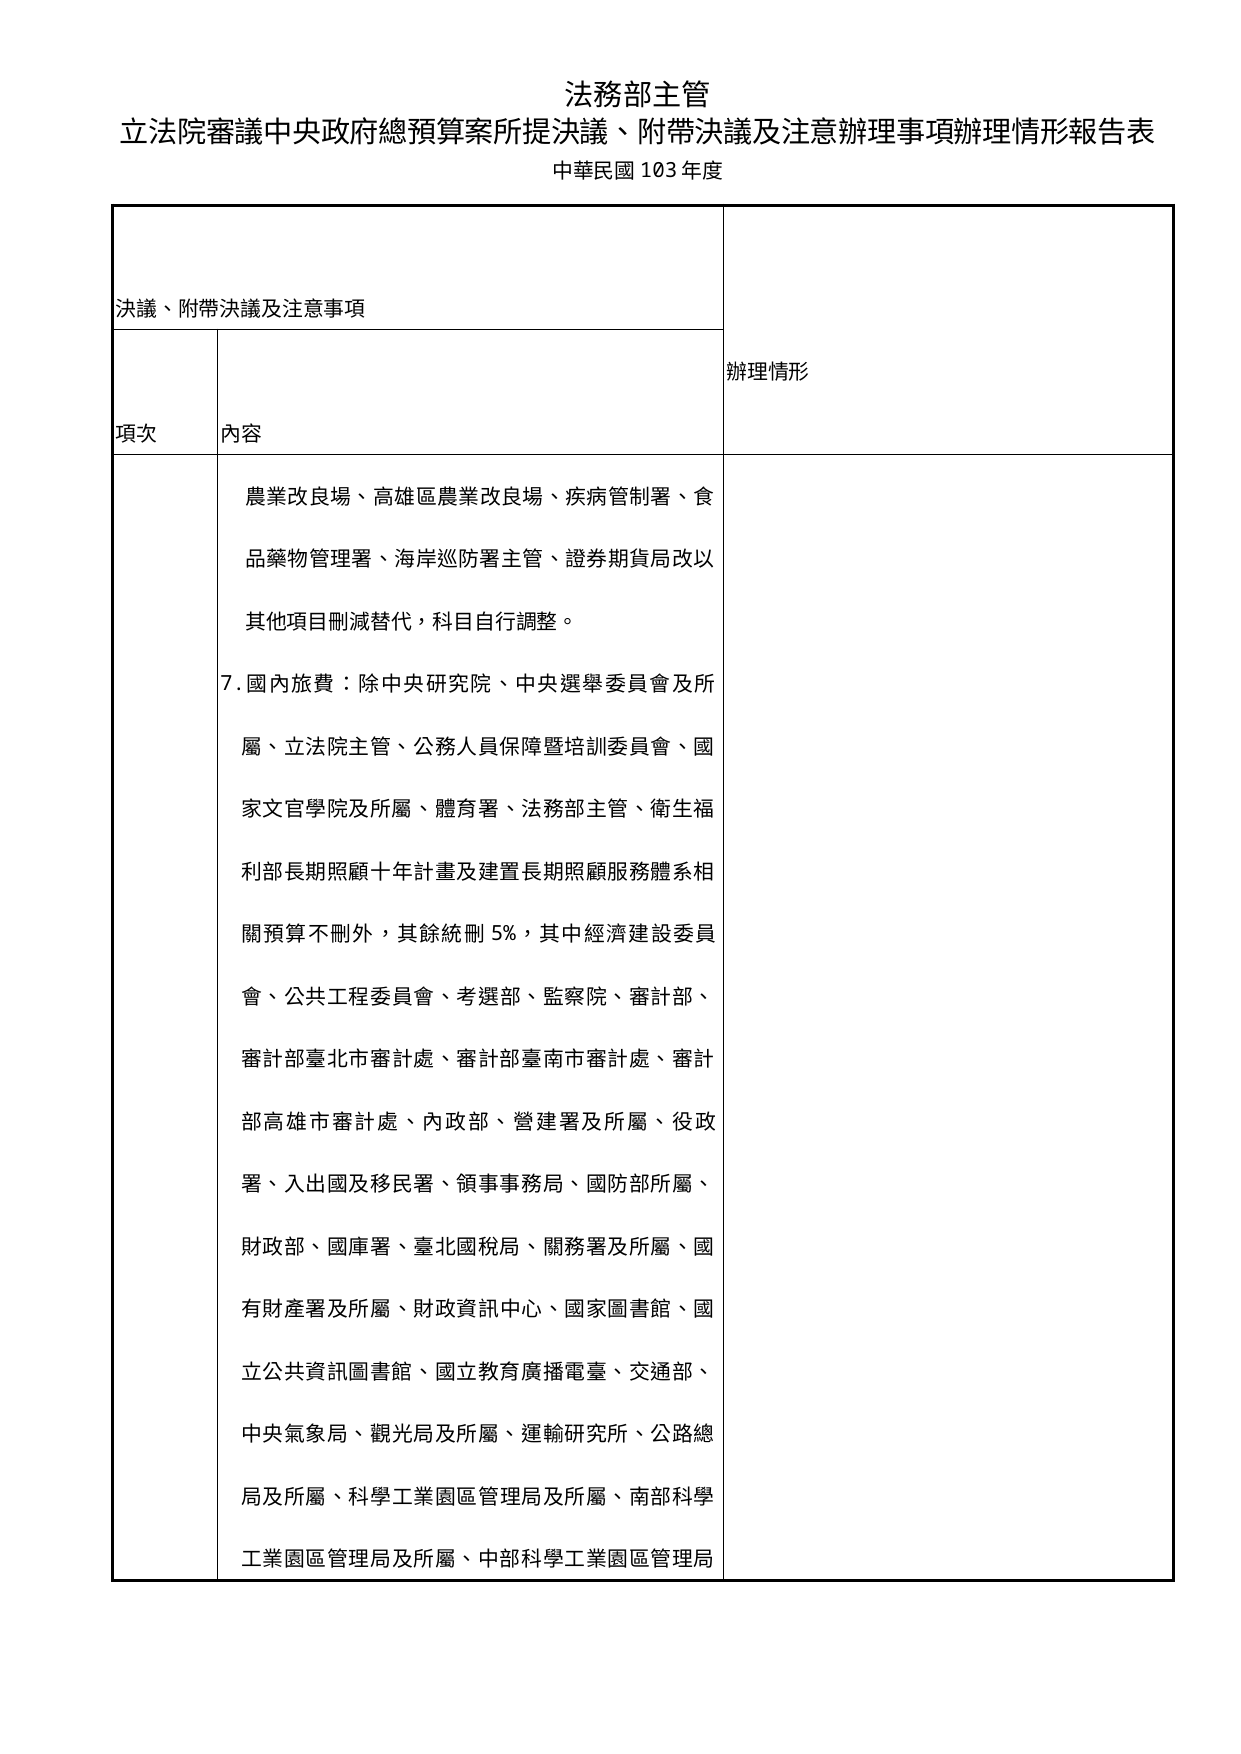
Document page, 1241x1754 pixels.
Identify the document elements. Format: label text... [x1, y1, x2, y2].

table_header 辦理情形 [724, 207, 1172, 453]
table_cell 內容 [218, 330, 723, 453]
table_cell 項次 [114, 330, 217, 453]
table_cell 已遵照辦理。 有關103年度本○編列「車輛養護費」及「辦公器具養護費」已遵照刪減5%，其餘事項配合行政院所定及依照相關法令規定辦理。 例一：編有大陸地區旅費之機關 已遵照辦理。 例二：未編大陸地區旅費之機關 本○無此項決議應辦事項。 已遵照辦理。 本○無此項決議應辦事項。 本○無此項決議應辦事項。 例一：本部 1.依「法務部及所屬各機關職員申請公餘進修費用補助要點」第3點規定，所稱公餘進修，係指本部及所屬各機關編制內職員利用非上班時間至國內政府立案之專科以上學校攻讀與業務有關之學位或修習與業務有關之學科；第4點規定，核定公餘進修者，得就實際支付之學費、學分費或雜費及其他必要費用申請補助，每學期每人最高補助新臺幣2萬元，本部及所屬各機關得視預算經費狀況減少補助額度。準此，本部及所屬各機關僅就現職人員公餘時間與業務相關之進修核予補助。 2.茲以近年來國家財務狀況緊縮，本部預算經費逐年遭刪減，為使有限經費能發揮更大實施效益，爰自104年度起本部職員公餘進修費用補助最高額度，將由上開2萬元調減為1萬元。至本部所屬各機關亦已配合預算經費狀況減少補助額度，金額從數千元至2萬元不等。 例二：本部以外之其他機關 1.依「法務部及所屬各機關職員申請公餘進修費用補助要點」第3點規定，所稱公餘進修，係指本部及所屬各機關編制內職員利用非上班時間至國內政府立案之專科以上學校攻讀與業務有關之學位或修習與業務有關之學科；第4點規定，核定公餘進修者，得就實際支付之學費、學分費或雜費及其他必要費用申請補助，每學期每人最高補助新臺幣2萬元，各機關得視預算經費狀況減少補助額度。準此，本○僅就現職人員公餘時間與業務相關之進修核予補助。 2.茲以近年來國家財務狀況緊縮，本○預算經費逐年遭刪減，為使有限經費能發揮更大實施效益，爰自104年度起本○已配合預算經費狀況減少補助額度。(如果有減少即寫2點，如未減少補助額度者第2點請刪除) 本○無此項決議應辦事項。 配合行政院所定及依照相關法令規定辦理。 例一：本部 有關本部補助各大專院校、民間團體辦理法治教育宣導活動，均採審定補助經費項目、定額補助之方式辦理，由申請補助機關依核定項目、金額統籌運用，並無決議所提之情形發生，另外，關於補助財團法人犯罪被害人保護協會、財團法人臺灣及福建更生保護會部分，因健保新制衍生之補充保費，本部同意該等財團法人於年度補助款下統籌支應。 例二：104年度有編列補助公益團體預算之機關 請參考本部撰擬內容，就貴機關未來可能之補助情況撰擬辦理情形。 例三：未編有相關補助款之機關 本○無此項決議應辦事項。 本○無此項決議應辦事項。 配合行政院所定及依照相關法令規定辦理。 本○無此項決議應辦事項。 本○無此項決議應辦事項。 遵照辦理。 本○無此項決議應辦事項。 本○無此項決議應辦事項。 本○無此項決議應辦事項。 本○無此項決議應辦事項。 本○無此項決議應辦事項。 本○無此項決議應辦事項。 本○無此項決議應辦事項。 本○無此項決議應辦事項。 本○無此項決議應辦事項。 例一：本部 本部業於103年4月14日分別以法保決字第10305505560號函、10305505790號函通知財團法人福建更生保護會、犯罪被害人保護協會依決議事項辦理。 例二：其他機關 本○無此項決議應辦事項。 例一：本部 相關資訊本部已公告於法務部全球資訊網/法務部簡介/重要措施/保護司/財團法人資訊專區。 例二：其他機關 本○無此項決議應辦事項。 例一：本部 遵照辦理。 例二：其他機關 本○無此項決議應辦事項。 例一：本部 本部業於103年4月14日分別以法保決字第10305505560號函、10305505790號函通知財團法人福建更生保護會、財團法人犯罪被害人保護協會依決議事項辦理。 例二：其他機關 本○無此項決議應辦事項。 例一：本部 本部業於103年4月14日分別以法保決字第10305505560號函、10305505790號函通知財團法人福建更生保護會、犯罪被害人保護協會依決議事項辦理。 例二：其他機關 本○無此項決議應辦事項。 例一：本部 有關第5會期立法院司法及法制委員會會議通過本部主管之臨時提案，其辦理情形本部業已彙整完竣，俟立法院排定日程後，即可向該院該委員會進行報告。 例二：其他機關 本○配合辦理。 本○無此項決議應辦事項。 已遵照辦理。 配合辦理。 有關建立認罪協商金公開資訊制度之辦理情形，本部已於103年8月4日以法檢字第10304535990號函報立法院在案。 本部前於102年5月28日以法秘字第10207506690號函請所屬機關檢討宿舍管理費計收標準並據以調整在案。 本部已就決議有關事項擬具書面報告，並於103年4月30日以法秘字第10307503630號函送立法院在案。 本部已於103年第2次檢察長會議中宣導租用宿舍之檢察機關，視預算情形及業務需要加強現有宿舍之修繕等措施，以增加自有宿舍供應量，減少宿舍租用數量。 本部已於103年2月27日以法會字第10309502280號函就以下3項決議有關事項，請立法院惠予安排報告日程，俟日程排定後，即可就決議有關事項，向該院司法及法制委員會進行報告。 本部已於103年2月27日以法會字第10309502283號函就決議有關事項，請立法院惠予安排報告日程，俟日程排定後，即可就決議有關事項，向該院司法及法制委員會進行報告。 本部已於103年2月27日以法會字第10309502281號函就決議有關事項，請立法院惠予安排報告日程，俟日程排定後，即可就決議有關事項，向該院司法及法制委員會進行報告。 本部已於103年2月27日以法會字第10309502282號函就決議有關事項，請立法院惠予安排報告日程，俟日程排定後，即可就決議有關事項，向該院司法及法制委員會進行報告。 本部已於103年2月27日以法會字第10309502287號函就決議有關事項，請立法院惠予安排報告日程，俟日程排定後，即可就決議有關事項，向該院司法及法制委員會進行報告。 本部已於103年2月27日以法會字第10309502285號函就決議有關事項，請立法院惠予安排報告日程，俟日程排定後，即可就決議有關事項，向該院司法及法制委員會進行報告。 本部已於103年2月27日以法會字第1030950228A號函就以下2項決議有關事項，請立法院惠予安排報告日程，俟日程排定後，即可就決議有關事項，向該院司法及法制委員會進行報告。 本部已於103年2月27日以法會字第10309502284號函就決議有關事項，請立法院惠予安排報告日程，俟日程排定後，即可就決議有關事項，向該院司法及法制委員會進行報告。 本部已於103年2月27日以法會字第10309502288號函就決議有關事項，請立法院惠予安排報告日程，俟日程排定後，即可就決議有關事項，向該院司法及法制委員會進行報告。 本部已於103年2月27日以法會字第10309502286號函就以下2項決議有關事項，請立法院惠予安排報告日程，俟日程排定後，即可就決議有關事項，向該院司法及法制委員會進行報告。 本部已於103年2月27日以法會字第10309502289號函就決議有關事項，請立法院惠予安排報告日程，俟日程排定後，即可就決議有關事項，向該院司法及法制委員會進行報告。 本部已就決議有關事項擬具書面報告，並於103年2月20日以法人字第10308504320號函送立法院在案。 遵照辦理。 關於中央之國家賠償預算編列方式，於國家賠償法修正草案第9條第2項，明文規定中央機關國家賠償責任準備金預算編列原則由中央二級以上機關自行編列。惟因中央一、二級各機關所執掌之業務性質不同，未必發生國家賠償責任，為避免使中央政府各機關編列國家賠償預算後因無賠償事件發生，造成預算編列及運用缺乏彈性，影響政府整體施政效能，爰於第二項但書規定，過去三年平均撥付賠償金額未逾新臺幣500萬元之中央一、二級機關，則例外由法務部統籌編列支應。該草案已於103年6月17日經行政院蔡政務委員召開會議審查完畢，並經行政院會議議決通過，函送立法院審議。 有關本部103年度編列派員赴南韓、新加坡考察個資法及相關專責機構運作實務預算乙案，刻正執行中，俟考察完竣，將依示提出出國報告送立法院司法及法制委員會。 本部已就決議有關事項擬具書面報告，並於103年3月17日以法外字第10306517140號函送立法院在案。 本項業經立法院103年5月20日程序委員會交付司法及法制委員會，俟排定日程後，即可向該院司法及法制委員會進行報告。 本部已就決議有關事項擬具書面報告，並於103年3月19日以法外字第10306516850號函送立法院在案。 本部已擬具「民法增訂分居制度之立法研議時程規劃表」，並於立法院第8屆第5會期本部業務報告中，向司法及法制委員會提出報告在案。 為使外界了解各機關為國家賠償及行使求償權之情形，本部業依立法院第8屆第4會期審議103年度中央政府總預算案之決議，將「全國政府機關(含中央機關)國家賠償實施概況統計表」、「中央機關國家賠償實施概況統計表」及「全國機關(含直轄市及各縣(市)政府)辦理國家賠償事件收結情形表」公開於本部全球資訊網/法治視窗/法律資源/國家賠償網頁，俾符合政府施政透明化要求。上開辦理情形，並於立法院第8屆第5會期本部業務報告中，向司法及法制委員會提出報告在案。 本部業於103年3月4日以法律字第10303500500號函復立法院尤委員美女、柯委員建銘、王委員惠美、吳委員宜臻，並副知司法及法制委員會。 有關數罪併罰定執行刑部分，監察院已於103年2月17日質問本部，本部並已於103年3月17日以法檢字第10304508080號函復該院略以，於定刑後重新計算是否符合假釋要件，係為確保受刑人之權益，如計算後不符合假釋要件，應註銷前案之假釋，才不會造成一個執行刑卻有二個假釋之現象。 本部已於103年2月27日以法會字第1030950228B號函就決議有關事項，請立法院惠予安排報告日程，俟日程排定後，即可就決議有關事項，向該院司法及法制委員會進行報告。 本部已於103年2月27日以法會字第1030950228C號函就決議有關事項，請立法院惠予安排報告日程，俟日程排定後，即可就決議有關事項，向該院司法及法制委員會進行報告。 本部已於103年2月27日以法會字第1030950228D號函就決議有關事項，請立法院惠予安排報告日程，俟日程排定後，即可就決議有關事項，向該院司法及法制委員會進行報告。 本部業於103年3月20日以法秘字第10307502600號函再次函知檢察機關照辦。 檢察官代表國家追訴犯罪，從無任何績效之問題與考量，辦案一切端視證據與法令，亦即所謂證據到那裡就辦到那裡。檢察署內部雖有辦案分數之統計，然該部分僅係統計、研考單位便於管考規範，與檢察業務並無直接相涉，以檢察官而言，在法官法通過後，早已不再有考績制度，是絕不會僅因個案是否會加分、減分而有濫行起訴、上訴之情，倘果有不當起訴或上訴，將有遭移付檢察官評鑑之可能，最重還會喪失檢察官之身分。 101年7月6日法官法施行後，檢察官已不適用公務人員考績法規定，而係依法官法第89條第1項準用第73條規定辦理檢察官職務評定，然無論考績或職務評定皆從未以起訴量為評量依據。 本部業於103年5月10日至19日派員赴日內瓦考察國家人權機構，並將「考察聯合國相關非政府組織如何協助各國政府及各國非政府組織完成及參與報告審查程序」之出國報告於103年7月16日以部人權字第10302517710號函送立法院在案。 本部已就決議有關事項研擬書面報告，並於103年4月1日以法律字第10303503790號函送立法院在案。 1.本部已擬具書面報告，並於103年2月19日以法保字第10305501540號函送立法院在案。 2.本部將遵照決議，審慎辦理各項反賄選宣導措施，以及廣泛結合社會資源與民間團體，共同推展反賄選宣導。 法務部已於103年2月27日以法會字第1030950228I號函就決議有關事項，請立法院惠予安排報告日程，俟日程排定後，即可就決議有關事項，向該院司法及法制委員會進行報告。 法務部已於103年2月27日以法會字第1030950228G號函就以下4項決議有關事項，請立法院惠予安排報告日程，俟日程排定後，即可就決議有關事項，向該院司法及法制委員會進行報告。 法務部已於103年2月27日以法會字第1030950228E號函就以下2項決議有關事項，請立法院惠予安排報告日程，俟日程排定後，即可就決議有關事項，向該院司法及法制委員會進行報告。 法務部已於103年2月27日以法會字第1030950228F號函就決議有關事項，請立法院惠予安排報告日程，俟日程排定後，即可就決議有關事項，向該院司法及法制委員會進行報告。 法務部已於103年2月27日以法會字第1030950228H號函就決議有關事項，請立法院惠予安排報告日程，俟日程排定後，即可就決議有關事項，向該院司法及法制委員會進行報告。 本○已就決議有關事項擬具書面報告，法務部並於103年7月9日以法廉字第10304017760號函送立法院在案。 法務部已於103年2月27日以法會字第1030950228J號函就決議有關事項，請立法院惠予安排報告日程，俟日程排定後，即可就決議有關事項，向該院司法及法制委員會進行報告。 法務部已於103年2月27日以法會字第1030950228K號函就決議有關事項，請立法院惠予安排報告日程，俟日程排定後，即可就決議有關事項，向該院司法及法制委員會進行報告。 法務部已於103年2月27日以法會字第1030950228L號函就決議有關事項，請立法院惠予安排報告日程，俟日程排定後，即可就決議有關事項，向該院司法及法制委員會進行報告。 法務部已於103年2月27日以法會字第1030950228M號函就以下2項決議有關事項，請立法院惠予安排報告日程，俟日程排定後，即可就決議有關事項，向該院司法及法制委員會進行報告。 法務部已於103年2月27日以法會字第1030950228N號函就以下2項決議有關事項，請立法院惠予安排報告日程，俟日程排定後，即可就決議有關事項，向該院司法及法制委員會進行報告。 法務部已於103年2月27日以法會字第1030950228P號函就決議有關事項，請立法院惠予安排報告日程，俟日程排定後，即可就決議有關事項，向該院司法及法制委員會進行報告。 法務部已於103年2月27日以法會字第1030950228Q號函就決議有關事項，請立法院惠予安排報告日程，俟日程排定後，即可就決議有關事項，向該院司法及法制委員會進行報告。 法務部已於103年2月27日以法會字第1030950228O號函就決議有關事項，請立法院惠予安排報告日程，俟日程排定後，即可就決議有關事項，向該院司法及法制委員會進行報告。 1.本○業於103年2月25日邀集各矯正機關代表，召開研商「假釋辦理及累進處遇適用疑義」會議，對現行假釋制度重新檢討並已務實審核假釋案件;另外役監遴選條件修正案，業奉總統103年6月18日公布，並自103年6月20日起生效實施。 2.本○已就假釋及外役監遴選制度擬具專案報告，法務部並於103年3月17日以法授矯字第10302001030號函送立法院在案。 3.另本項業經立法院103年5月20日程序委員會交付司法及法制委員會，俟排定日程後後，即可向該院司法及法制委員會進行報告。 遵照辦理。 本○規劃將於考察大陸矯正機關硬體設施及管理模式時，探視臺籍收容人5人以上。 1.軍事審判法修正實施後，國防部臺南監獄及北部地方軍事法院檢察署看守所於103年1月17日移撥本○，囿於有限之人力與經費，接收初期規劃採設置分監之方式運作，刻正就必要之整建及簡易修繕、環境維護等工作積極進行中（例如新建污水處理場、炊場及舍房修繕等），俾發揮最大效益。 2.為紓解矯正機關超額收容現象及為強化受刑人出監前之中間處遇，本○擬於104年1月1日規劃成立臺南第二監獄及八德外役監獄，經法務部於103年6月13日將本○規劃書陳報行政院審議，並經該院於103年8月6日核復審議意見在案，擬就審議意見補充說明後再行報核。 3.各項整修工程刻正趕辦中，將俟完工後，視時機依立法院決議邀請相關單位實地現場考察。 法務部已於103年2月27日以法會字第1030950228R號函就決議有關事項，請立法院惠予安排報告日程，俟日程排定後，即可就決議有關事項，向該院司法及法制委員會進行報告。 法務部已於103年2月27日以法會字第1030950228S號函就決議有關事項，請立法院惠予安排報告日程，俟日程排定後，即可就決議有關事項，向該院司法及法制委員會進行報告。 法務部已於103年2月27日以法會字第1030950228T號函就以下2項決議有關事項，請立法院惠予安排報告日程，俟日程排定後，即可就決議有關事項，向該院司法及法制委員會進行報告。 法務部已於103年2月27日以法會字第1030950228U號函就決議有關事項，請立法院惠予安排報告日程，俟日程排定後，即可就決議有關事項，向該院司法及法制委員會進行報告。 法務部已於103年2月27日以法會字第1030950228V號函就決議有關事項，請立法院惠予安排報告日程，俟日程排定後，即可就決議有關事項，向該院司法及法制委員會進行報告。 法務部已於103年2月27日以法會字第1030950228W號函就決議有關事項，請立法院惠予安排報告日程，俟日程排定後，即可就決議有關事項，向該院司法及法制委員會進行報告。 法務部已於103年2月27日以法會字第1030950228X號函就決議有關事項，請立法院惠予安排報告日程，俟日程排定後，即可就決議有關事項，向該院司法及法制委員會進行報告。 法務部已於103年2月27日以法會字第1030950228Y號函就決議有關事項，請立法院惠予安排報告日程，俟日程排定後，即可就決議有關事項，向該院司法及法制委員會進行報告。 法務部已於103年2月27日以法會字第1030950228Z號函就決議有關事項，請立法院惠予安排報告日程，俟日程排定後，即可就決議有關事項，向該院司法及法制委員會進行報告。 法務部已於103年2月27日以法會字第1030950228a號函就決議有關事項，請立法院惠予安排報告日程，俟日程排定後，即可就決議有關事項，向該院司法及法制委員會進行報告。 本部及臺灣高等法院檢察署 1.有關陳員歷年年終考績，業依公務人員考績法等相關規定重新檢討，其93至95年年終考績均改列為丙等，並經法務部檢察官人事審議委員會第25次會議審議通過，報送銓敘部銓敘審定在案。 2.另法務部已就檢察官職務評定制度擬具書面報告，並於103年2月20日以法人字第10308504320號函送立法院在案。 有關本○辦公大樓老舊狹小問題，經研議擬辦理辦公廳舍之遷建，並已研擬中長程個案計畫報部審核中。 1.本○業就決議有關事項擬具書面報告，法務部並於103年3月5日以法外字第10300524660號函送立法院在案。 2.另本項業經立法院103年5月20日程序委員會交付司法及法制委員會，俟排定日程後，即可向該院司法及法制委員會進行報告。 1.有關本○更換華為行動網卡之辦理情形，法務部已於103年3月3日以法檢字第10300036830號函報立法院在案。 2.另本項業經立法院103年5月20日程序委員會交付司法及法制委員會，俟排定日程後，即可向該院司法及法制委員會進行報告。 [724, 455, 1172, 1578]
table_cell 第二項 第三項 第四項 第五項 第六項 第七項 第八項 第九項 第十項 第十一項 第十二項 第十三項 第十四項 第十五項 第十六項 第十七項 第十八項 第十九項 第二十項 第二十一項 第二十二項 第二十三項 第二十四項 第二十五項 第二十六項 第二十七項 第二十八項 第二十九項 第三十項 第三十一項 第三十二項 第二十三項 第二十五項 第一項 第二項 第三項 第四項 第一項 第二項 第三項 第四項 第五項 第六項 第七項 第八項 第九項 第十項 第十一項 第十二項 第十三項 第十四項 第十五項 第十六項 第十七項 第十八項 第十九項 第二十項 第二十一項 第二十二項 第二十三項 第二十四項 第二十五項 第二十六項 第二十七項 第二十八項 第二十九項 第一項 第一項 第二項 第三項 第四項 第五項 第六項 第七項 第一項 第二項 第三項 第四項 第五項 第六項 第七項 第八項 第九項 第十項 第十一項 第十二項 第十三項 第一項 第一項 第二項 第三項 第四項 第五項 第六項 第七項 第一項 第一項 第一項 第二項 [114, 455, 217, 1578]
table_header 決議、附帶決議及注意事項 [114, 207, 723, 328]
